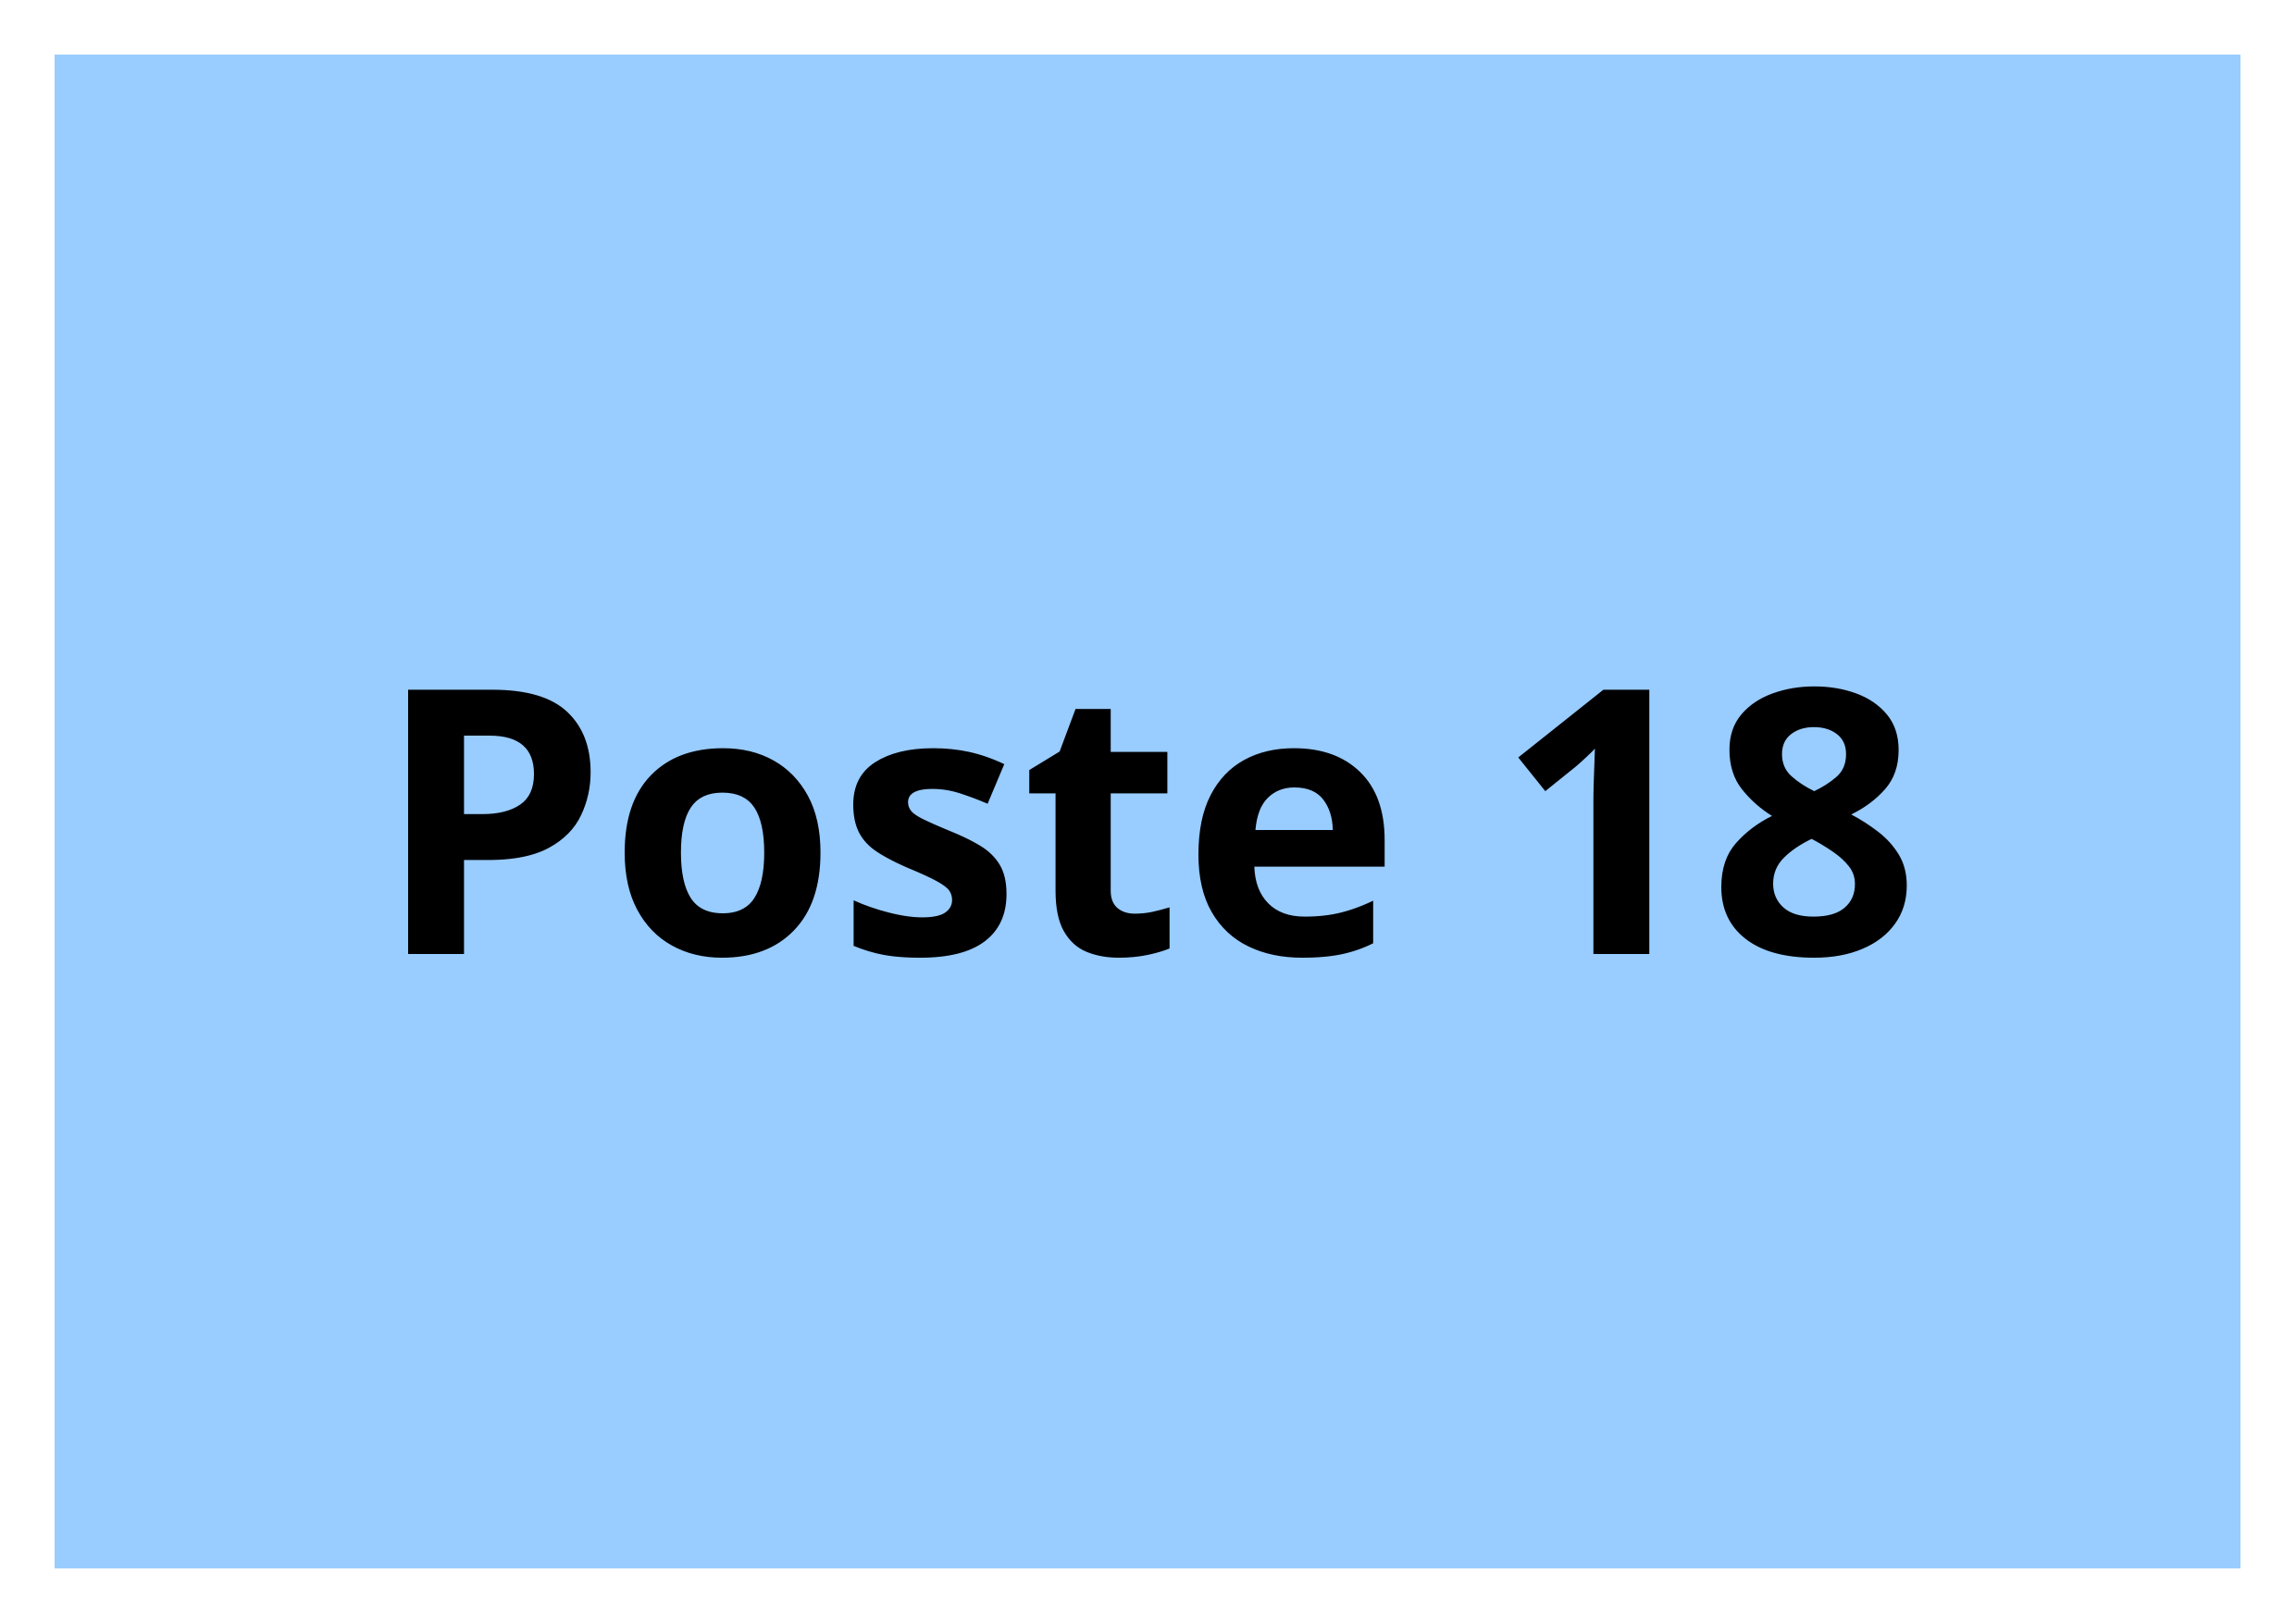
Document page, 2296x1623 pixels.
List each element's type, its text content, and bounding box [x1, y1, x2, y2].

text Poste 18 [55, 559, 2240, 1063]
